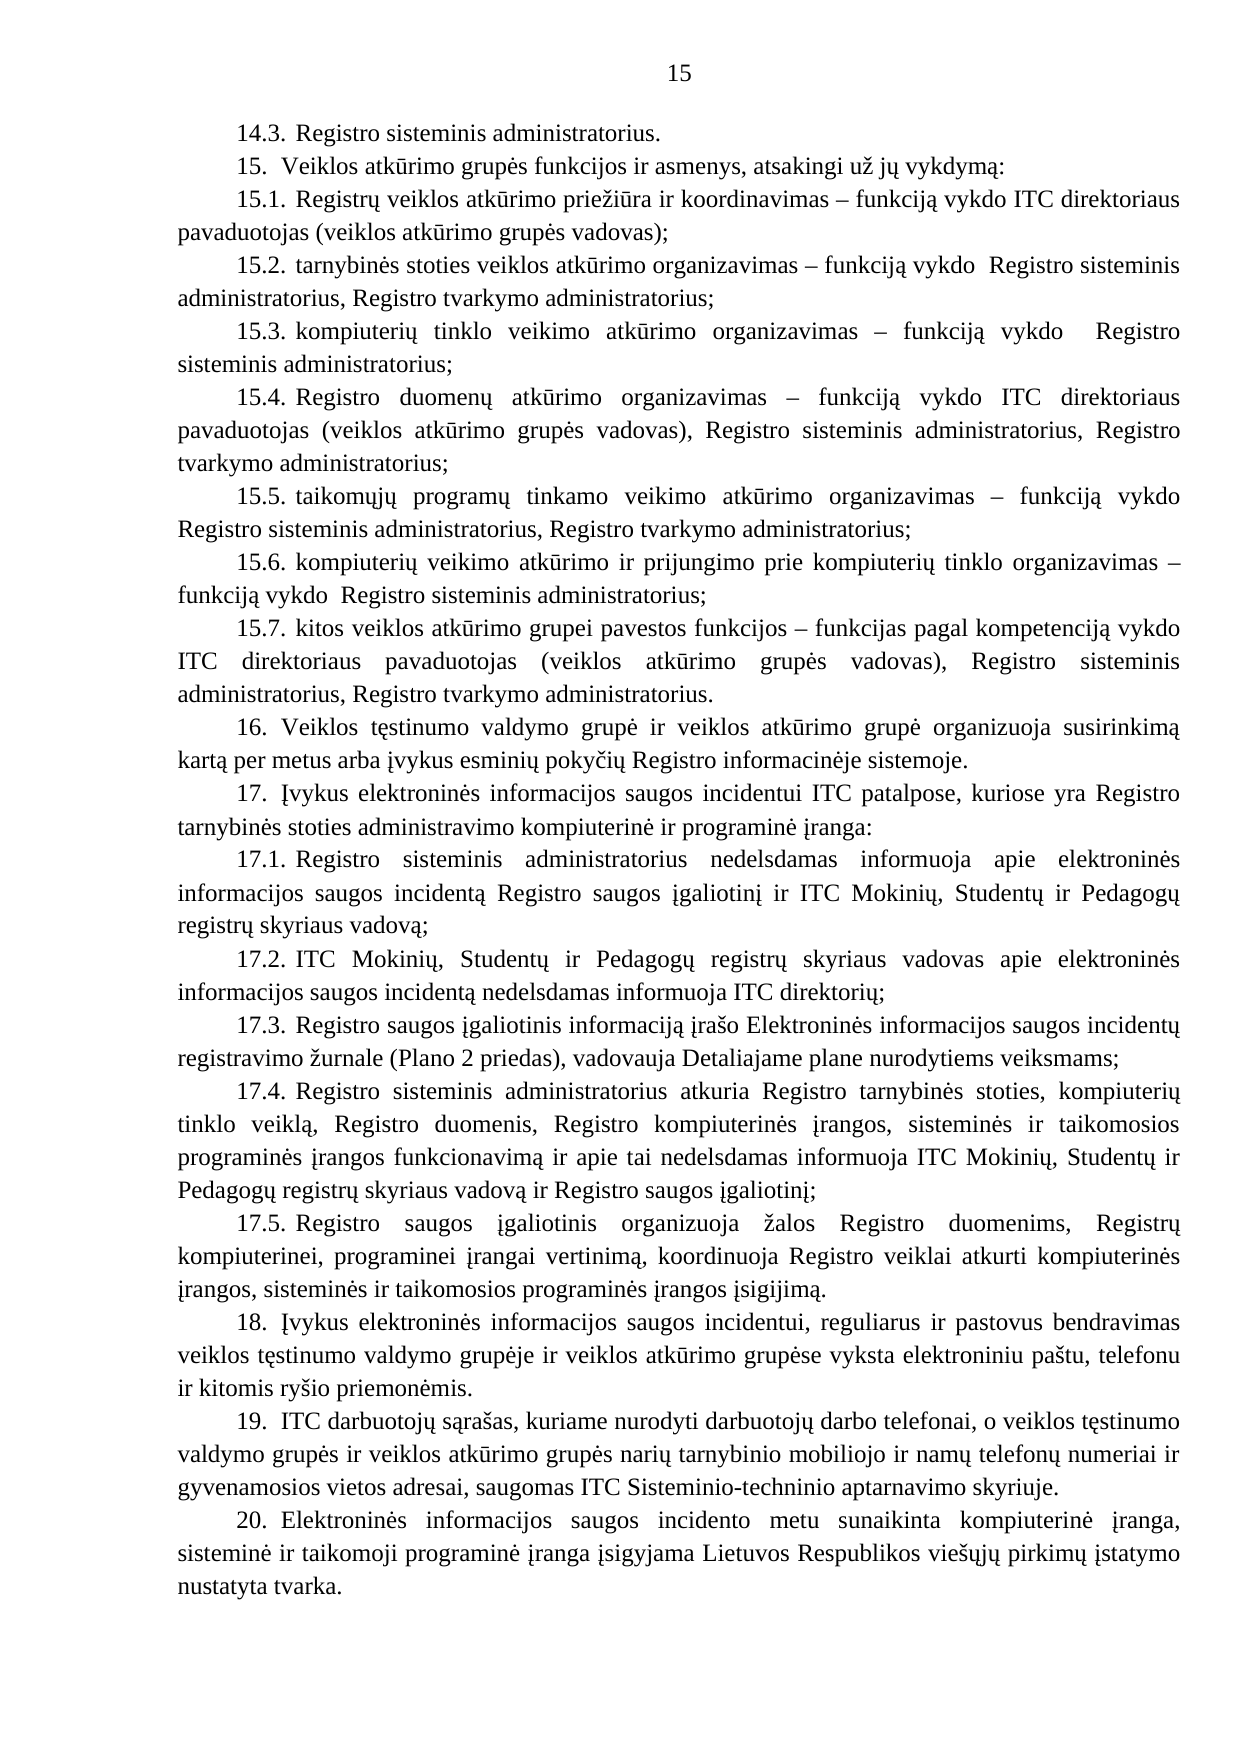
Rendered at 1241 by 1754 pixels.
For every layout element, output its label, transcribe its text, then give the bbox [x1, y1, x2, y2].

text 17.4. Registro sisteminis administratorius atkuria Registro tarnybinės stoties, kompiuterių tinklo veiklą, Registro duomenis, Registro kompiuterinės įrangos, sisteminės ir taikomosios programinės įrangos funkcionavimą ir apie tai nedelsdamas informuoja ITC Mokinių, Studentų ir Pedagogų registrų skyriaus vadovą ir Registro saugos įgaliotinį; [177, 1076, 1181, 1203]
text 17.3. Registro saugos įgaliotinis informaciją įrašo Elektroninės informacijos saugos incidentų registravimo žurnale (Plano 2 priedas), vadovauja Detaliajame plane nurodytiems veiksmams; [177, 1010, 1181, 1071]
text 15.1. Registrų veiklos atkūrimo priežiūra ir koordinavimas – funkciją vykdo ITC direktoriaus pavaduotojas (veiklos atkūrimo grupės vadovas); [177, 184, 1181, 246]
text 15.6. kompiuterių veikimo atkūrimo ir prijungimo prie kompiuterių tinklo organizavimas – funkciją vykdo Registro sisteminis administratorius; [177, 547, 1181, 609]
text 17.1. Registro sisteminis administratorius nedelsdamas informuoja apie elektroninės informacijos saugos incidentą Registro saugos įgaliotinį ir ITC Mokinių, Studentų ir Pedagogų registrų skyriaus vadovą; [177, 844, 1181, 939]
text 15.4. Registro duomenų atkūrimo organizavimas – funkciją vykdo ITC direktoriaus pavaduotojas (veiklos atkūrimo grupės vadovas), Registro sisteminis administratorius, Registro tvarkymo administratorius; [177, 382, 1181, 477]
text 16. Veiklos tęstinumo valdymo grupė ir veiklos atkūrimo grupė organizuoja susirinkimą kartą per metus arba įvykus esminių pokyčių Registro informacinėje sistemoje. [177, 712, 1181, 774]
text 17.5. Registro saugos įgaliotinis organizuoja žalos Registro duomenims, Registrų kompiuterinei, programinei įrangai vertinimą, koordinuoja Registro veiklai atkurti kompiuterinės įrangos, sisteminės ir taikomosios programinės įrangos įsigijimą. [177, 1208, 1181, 1303]
text 15.2. tarnybinės stoties veiklos atkūrimo organizavimas – funkciją vykdo Registro sisteminis administratorius, Registro tvarkymo administratorius; [177, 250, 1181, 312]
text 15.5. taikomųjų programų tinkamo veikimo atkūrimo organizavimas – funkciją vykdo Registro sisteminis administratorius, Registro tvarkymo administratorius; [177, 481, 1181, 543]
text 18. Įvykus elektroninės informacijos saugos incidentui, reguliarus ir pastovus bendravimas veiklos tęstinumo valdymo grupėje ir veiklos atkūrimo grupėse vyksta elektroniniu paštu, telefonu ir kitomis ryšio priemonėmis. [177, 1307, 1181, 1402]
text 19. ITC darbuotojų sąrašas, kuriame nurodyti darbuotojų darbo telefonai, o veiklos tęstinumo valdymo grupės ir veiklos atkūrimo grupės narių tarnybinio mobiliojo ir namų telefonų numeriai ir gyvenamosios vietos adresai, saugomas ITC Sisteminio-techninio aptarnavimo skyriuje. [177, 1406, 1181, 1501]
text 15.7. kitos veiklos atkūrimo grupei pavestos funkcijos – funkcijas pagal kompetenciją vykdo ITC direktoriaus pavaduotojas (veiklos atkūrimo grupės vadovas), Registro sisteminis administratorius, Registro tvarkymo administratorius. [177, 613, 1181, 708]
text 17.2. ITC Mokinių, Studentų ir Pedagogų registrų skyriaus vadovas apie elektroninės informacijos saugos incidentą nedelsdamas informuoja ITC direktorių; [177, 944, 1181, 1005]
text 20. Elektroninės informacijos saugos incidento metu sunaikinta kompiuterinė įranga, sisteminė ir taikomoji programinė įranga įsigyjama Lietuvos Respublikos viešųjų pirkimų įstatymo nustatyta tvarka. [177, 1505, 1181, 1600]
text 17. Įvykus elektroninės informacijos saugos incidentui ITC patalpose, kuriose yra Registro tarnybinės stoties administravimo kompiuterinė ir programinė įranga: [177, 778, 1181, 840]
text 15. Veiklos atkūrimo grupės funkcijos ir asmenys, atsakingi už jų vykdymą: [177, 151, 1181, 180]
text 15.3. kompiuterių tinklo veikimo atkūrimo organizavimas – funkciją vykdo Registro sisteminis administratorius; [177, 316, 1181, 378]
text 14.3. Registro sisteminis administratorius. [177, 118, 1181, 147]
